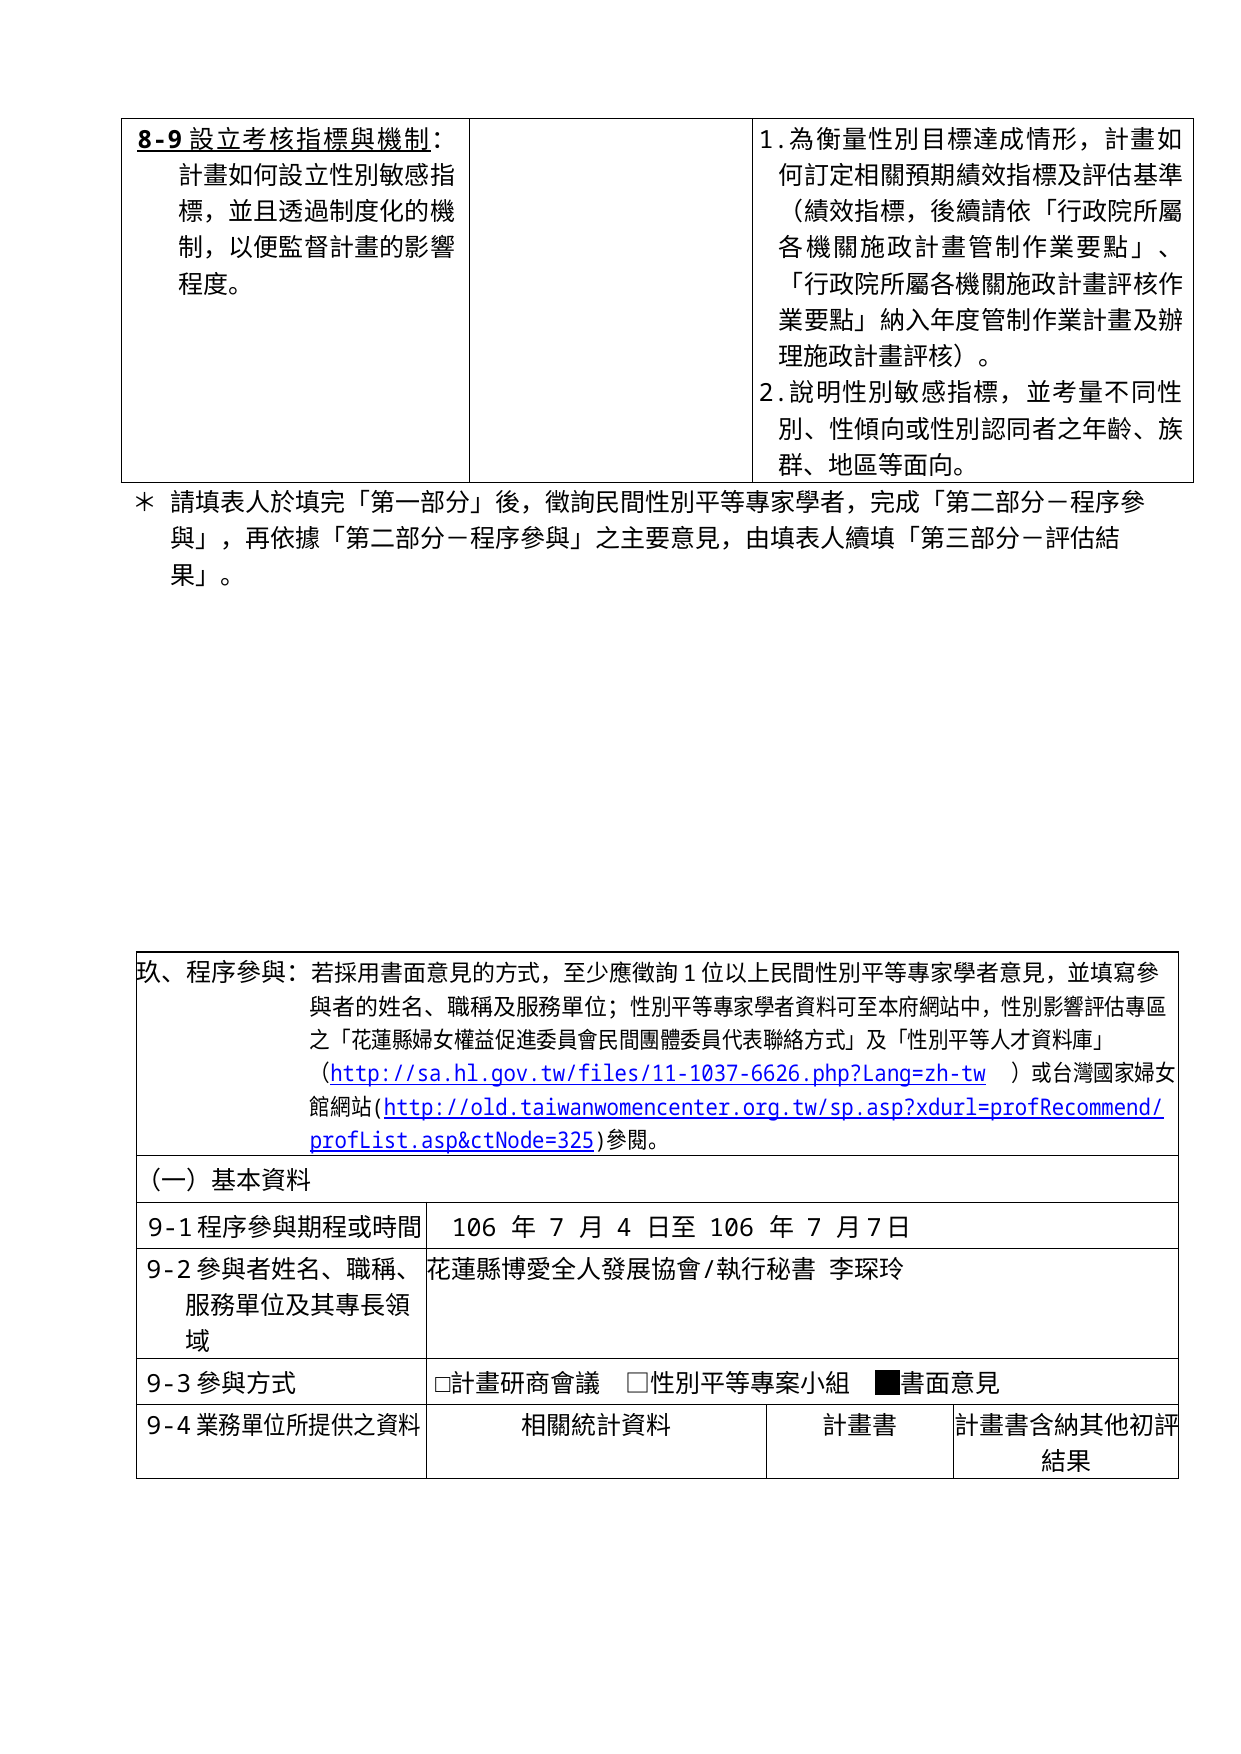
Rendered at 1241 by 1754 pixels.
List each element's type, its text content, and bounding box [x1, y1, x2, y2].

table_cell 計畫書 [767, 1405, 953, 1478]
table_cell 106 年 7 月 4 日至 106 年 7 月7日 [427, 1203, 1178, 1248]
table_cell 9-4業務單位所提供之資料 [137, 1405, 426, 1478]
table_cell 9-1程序參與期程或時間 [137, 1203, 426, 1248]
table_cell （一）基本資料 [137, 1156, 1178, 1202]
table_cell 9-3參與方式 [137, 1359, 426, 1404]
table_cell 相關統計資料 [427, 1405, 766, 1478]
table_cell 9-2參與者姓名、職稱、服務單位及其專長領域 [137, 1249, 426, 1358]
table_cell [470, 119, 752, 482]
table_header 玖、程序參與：若採用書面意見的方式，至少應徵詢1位以上民間性別平等專家學者意見，並填寫參與者的姓名、職稱及服務單位；性別平等專家學者資料可至本府網站中，性別影響評估專區之「花蓮縣婦女權益促進委員會民間團體委員代表聯絡方式」及「性別平等人才資料庫」（http://sa.hl.gov.tw/files/11-1037-6626.php?Lang=zh-tw ）或台灣國家婦女館網站(http://old.taiwanwomencenter.org.tw/sp.asp?xdurl=profRecommend/profList.asp&ctNode=325)參閱。 [137, 953, 1178, 1155]
table_cell 花蓮縣博愛全人發展協會/執行秘書 李琛玲 [427, 1249, 1178, 1358]
table_cell □計畫研商會議 □性別平等專案小組 █書面意見 [427, 1359, 1178, 1404]
table_header [118, 118, 1197, 1479]
table_cell 8-9設立考核指標與機制：計畫如何設立性別敏感指標，並且透過制度化的機制，以便監督計畫的影響程度。 [122, 119, 469, 482]
table_cell 計畫書含納其他初評結果 [954, 1405, 1178, 1478]
table_cell 1.為衡量性別目標達成情形，計畫如何訂定相關預期績效指標及評估基準（績效指標，後續請依「行政院所屬各機關施政計畫管制作業要點」、「行政院所屬各機關施政計畫評核作業要點」納入年度管制作業計畫及辦理施政計畫評核）。 2.說明性別敏感指標，並考量不同性別、性傾向或性別認同者之年齡、族群、地區等面向。 [753, 119, 1193, 482]
table_cell 請填表人於填完「第一部分」後，徵詢民間性別平等專家學者，完成「第二部分－程序參與」，再依據「第二部分－程序參與」之主要意見，由填表人續填「第三部分－評估結果」。 [121, 483, 1193, 591]
